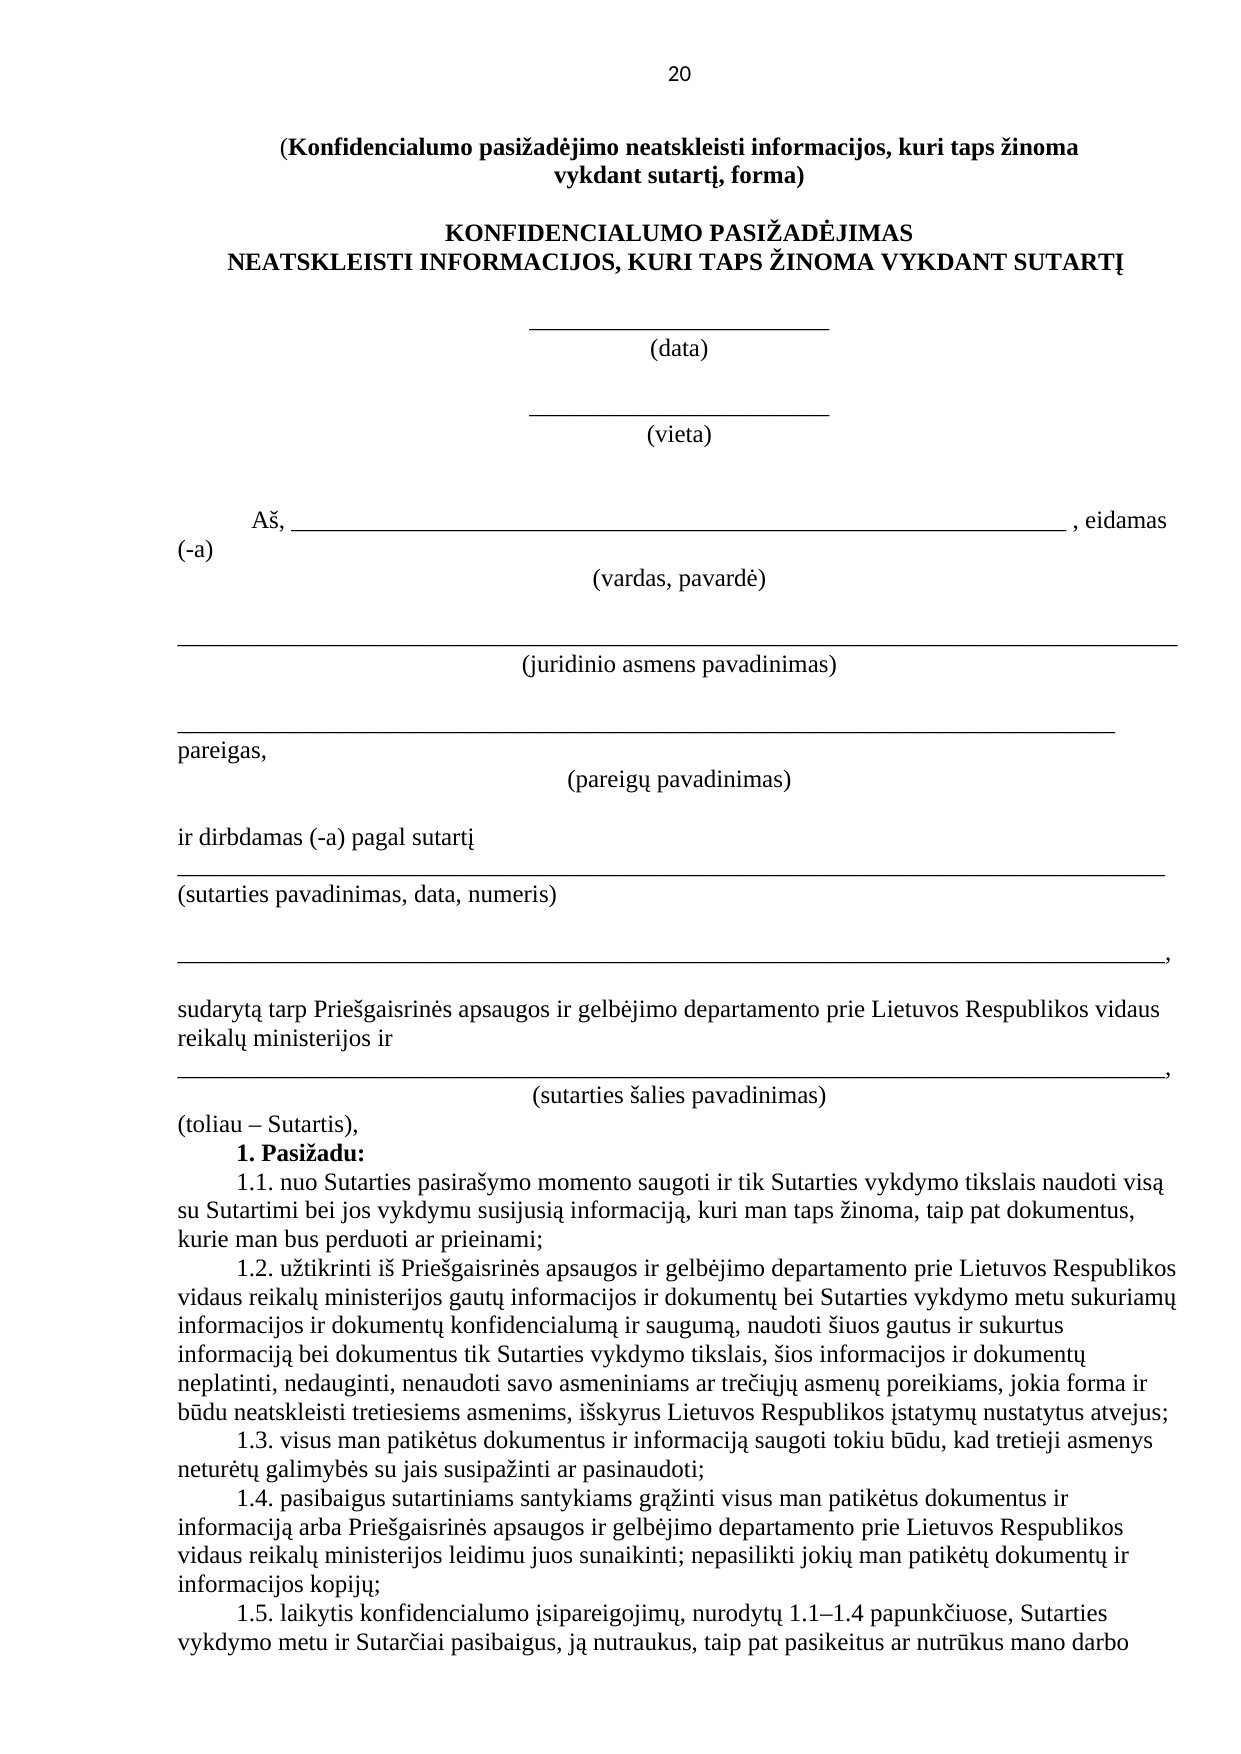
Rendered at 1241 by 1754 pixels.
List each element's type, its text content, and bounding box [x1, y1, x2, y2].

text NEATSKLEISTI INFORMACIJOS, KURI TAPS ŽINOMA VYKDANT SUTARTĮ [177, 247, 1181, 276]
text ________________________________________________________________________________ [177, 621, 1181, 649]
text 1.3. visus man patikėtus dokumentus ir informaciją saugoti tokiu būdu, kad tretieji asmenys neturėtų galimybės su jais susipažinti ar pasinaudoti; [177, 1426, 1181, 1483]
text (sutarties pavadinimas, data, numeris) [177, 879, 1181, 908]
text sudarytą tarp Priešgaisrinės apsaugos ir gelbėjimo departamento prie Lietuvos Respublikos vidaus reikalų ministerijos ir [177, 994, 1181, 1052]
text KONFIDENCIALUMO PASIŽADĖJIMAS [177, 218, 1181, 247]
text (pareigų pavadinimas) [177, 764, 1181, 793]
text (vieta) [177, 419, 1181, 448]
text Aš, ______________________________________________________________ , eidamas (-a) [177, 506, 1181, 563]
text (juridinio asmens pavadinimas) [177, 649, 1181, 678]
text ___________________________________________________________________________ pareigas, [177, 707, 1181, 764]
text _______________________________________________________________________________, [177, 1052, 1181, 1081]
text 1.4. pasibaigus sutartiniams santykiams grąžinti visus man patikėtus dokumentus ir informaciją arba Priešgaisrinės apsaugos ir gelbėjimo departamento prie Lietuvos Respublikos vidaus reikalų ministerijos leidimu juos sunaikinti; nepasilikti jokių man patikėtų dokumentų ir informacijos kopijų; [177, 1483, 1181, 1598]
text (sutarties šalies pavadinimas) [177, 1081, 1181, 1109]
text ________________________ [177, 304, 1181, 333]
text (data) [177, 333, 1181, 362]
text (vardas, pavardė) [177, 563, 1181, 592]
text vykdant sutartį, forma) [177, 161, 1181, 189]
text 1.5. laikytis konfidencialumo įsipareigojimų, nurodytų 1.1–1.4 papunkčiuose, Sutarties vykdymo metu ir Sutarčiai pasibaigus, ją nutraukus, taip pat pasikeitus ar nutrūkus mano darbo [177, 1598, 1181, 1656]
text 1.2. užtikrinti iš Priešgaisrinės apsaugos ir gelbėjimo departamento prie Lietuvos Respublikos vidaus reikalų ministerijos gautų informacijos ir dokumentų bei Sutarties vykdymo metu sukuriamų informacijos ir dokumentų konfidencialumą ir saugumą, naudoti šiuos gautus ir sukurtus informaciją bei dokumentus tik Sutarties vykdymo tikslais, šios informacijos ir dokumentų neplatinti, nedauginti, nenaudoti savo asmeniniams ar trečiųjų asmenų poreikiams, jokia forma ir būdu neatskleisti tretiesiems asmenims, išskyrus Lietuvos Respublikos įstatymų nustatytus atvejus; [177, 1253, 1181, 1426]
text 1.1. nuo Sutarties pasirašymo momento saugoti ir tik Sutarties vykdymo tikslais naudoti visą su Sutartimi bei jos vykdymu susijusią informaciją, kuri man taps žinoma, taip pat dokumentus, kurie man bus perduoti ar prieinami; [177, 1167, 1181, 1253]
text 1. Pasižadu: [177, 1138, 1181, 1167]
text ________________________ [177, 391, 1181, 419]
text _______________________________________________________________________________, [177, 937, 1181, 966]
text (toliau – Sutartis), [177, 1109, 1181, 1138]
text ir dirbdamas (-a) pagal sutartį _______________________________________________________________________________ [177, 822, 1181, 879]
text (Konfidencialumo pasižadėjimo neatskleisti informacijos, kuri taps žinoma [177, 132, 1181, 161]
